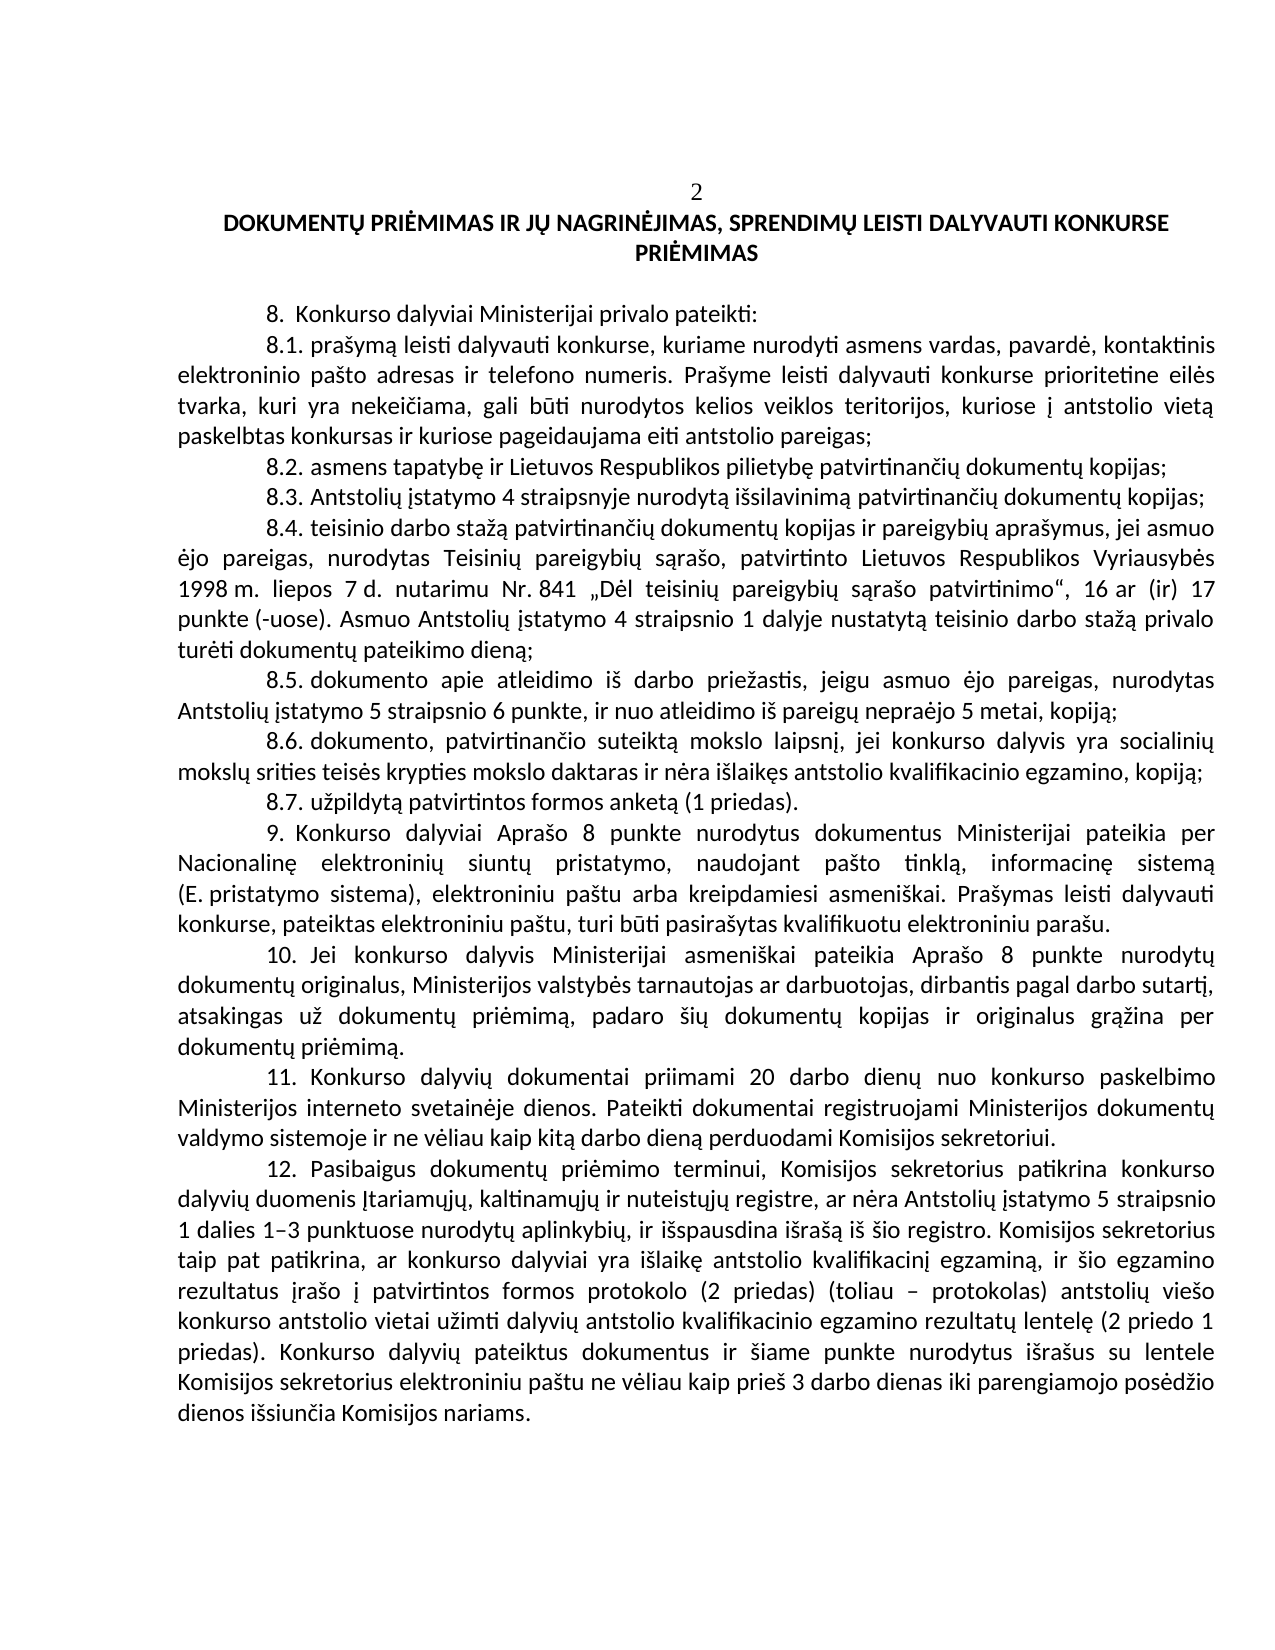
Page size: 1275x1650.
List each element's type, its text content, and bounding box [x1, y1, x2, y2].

text 10. Jei konkurso dalyvis Ministerijai asmeniškai pateikia Aprašo 8 punkte nurodytų dokumentų originalus, Ministerijos valstybės tarnautojas ar darbuotojas, dirbantis pagal darbo sutartį, atsakingas už dokumentų priėmimą, padaro šių dokumentų kopijas ir originalus grąžina per dokumentų priėmimą. [177, 939, 1216, 1061]
text 8.1. prašymą leisti dalyvauti konkurse, kuriame nurodyti asmens vardas, pavardė, kontaktinis elektroninio pašto adresas ir telefono numeris. Prašyme leisti dalyvauti konkurse prioritetine eilės tvarka, kuri yra nekeičiama, gali būti nurodytos kelios veiklos teritorijos, kuriose į antstolio vietą paskelbtas konkursas ir kuriose pageidaujama eiti antstolio pareigas; [177, 329, 1216, 451]
text DOKUMENTŲ PRIĖMIMAS IR JŲ NAGRINĖJIMAS, SPRENDIMŲ LEISTI DALYVAUTI KONKURSE PRIĖMIMAS [177, 207, 1216, 268]
text 12. Pasibaigus dokumentų priėmimo terminui, Komisijos sekretorius patikrina konkurso dalyvių duomenis Įtariamųjų, kaltinamųjų ir nuteistųjų registre, ar nėra Antstolių įstatymo 5 straipsnio 1 dalies 1–3 punktuose nurodytų aplinkybių, ir išspausdina išrašą iš šio registro. Komisijos sekretorius taip pat patikrina, ar konkurso dalyviai yra išlaikę antstolio kvalifikacinį egzaminą, ir šio egzamino rezultatus įrašo į patvirtintos formos protokolo (2 priedas) (toliau – protokolas) antstolių viešo konkurso antstolio vietai užimti dalyvių antstolio kvalifikacinio egzamino rezultatų lentelę (2 priedo 1 priedas). Konkurso dalyvių pateiktus dokumentus ir šiame punkte nurodytus išrašus su lentele Komisijos sekretorius elektroniniu paštu ne vėliau kaip prieš 3 darbo dienas iki parengiamojo posėdžio dienos išsiunčia Komisijos nariams. [177, 1153, 1216, 1427]
text 8.7. užpildytą patvirtintos formos anketą (1 priedas). [177, 787, 1216, 817]
text 9. Konkurso dalyviai Aprašo 8 punkte nurodytus dokumentus Ministerijai pateikia per Nacionalinę elektroninių siuntų pristatymo, naudojant pašto tinklą, informacinę sistemą (E. pristatymo sistema), elektroniniu paštu arba kreipdamiesi asmeniškai. Prašymas leisti dalyvauti konkurse, pateiktas elektroniniu paštu, turi būti pasirašytas kvalifikuotu elektroniniu parašu. [177, 817, 1216, 939]
text 8.4. teisinio darbo stažą patvirtinančių dokumentų kopijas ir pareigybių aprašymus, jei asmuo ėjo pareigas, nurodytas Teisinių pareigybių sąrašo, patvirtinto Lietuvos Respublikos Vyriausybės 1998 m. liepos 7 d. nutarimu Nr. 841 „Dėl teisinių pareigybių sąrašo patvirtinimo“, 16 ar (ir) 17 punkte (-uose). Asmuo Antstolių įstatymo 4 straipsnio 1 dalyje nustatytą teisinio darbo stažą privalo turėti dokumentų pateikimo dieną; [177, 512, 1216, 664]
text 8. Konkurso dalyviai Ministerijai privalo pateikti: [177, 298, 1216, 329]
text 8.5. dokumento apie atleidimo iš darbo priežastis, jeigu asmuo ėjo pareigas, nurodytas Antstolių įstatymo 5 straipsnio 6 punkte, ir nuo atleidimo iš pareigų nepraėjo 5 metai, kopiją; [177, 664, 1216, 726]
text 8.3. Antstolių įstatymo 4 straipsnyje nurodytą išsilavinimą patvirtinančių dokumentų kopijas; [177, 481, 1216, 512]
text 11. Konkurso dalyvių dokumentai priimami 20 darbo dienų nuo konkurso paskelbimo Ministerijos interneto svetainėje dienos. Pateikti dokumentai registruojami Ministerijos dokumentų valdymo sistemoje ir ne vėliau kaip kitą darbo dieną perduodami Komisijos sekretoriui. [177, 1061, 1216, 1153]
text 8.2. asmens tapatybę ir Lietuvos Respublikos pilietybę patvirtinančių dokumentų kopijas; [177, 451, 1216, 481]
text 8.6. dokumento, patvirtinančio suteiktą mokslo laipsnį, jei konkurso dalyvis yra socialinių mokslų srities teisės krypties mokslo daktaras ir nėra išlaikęs antstolio kvalifikacinio egzamino, kopiją; [177, 726, 1216, 787]
